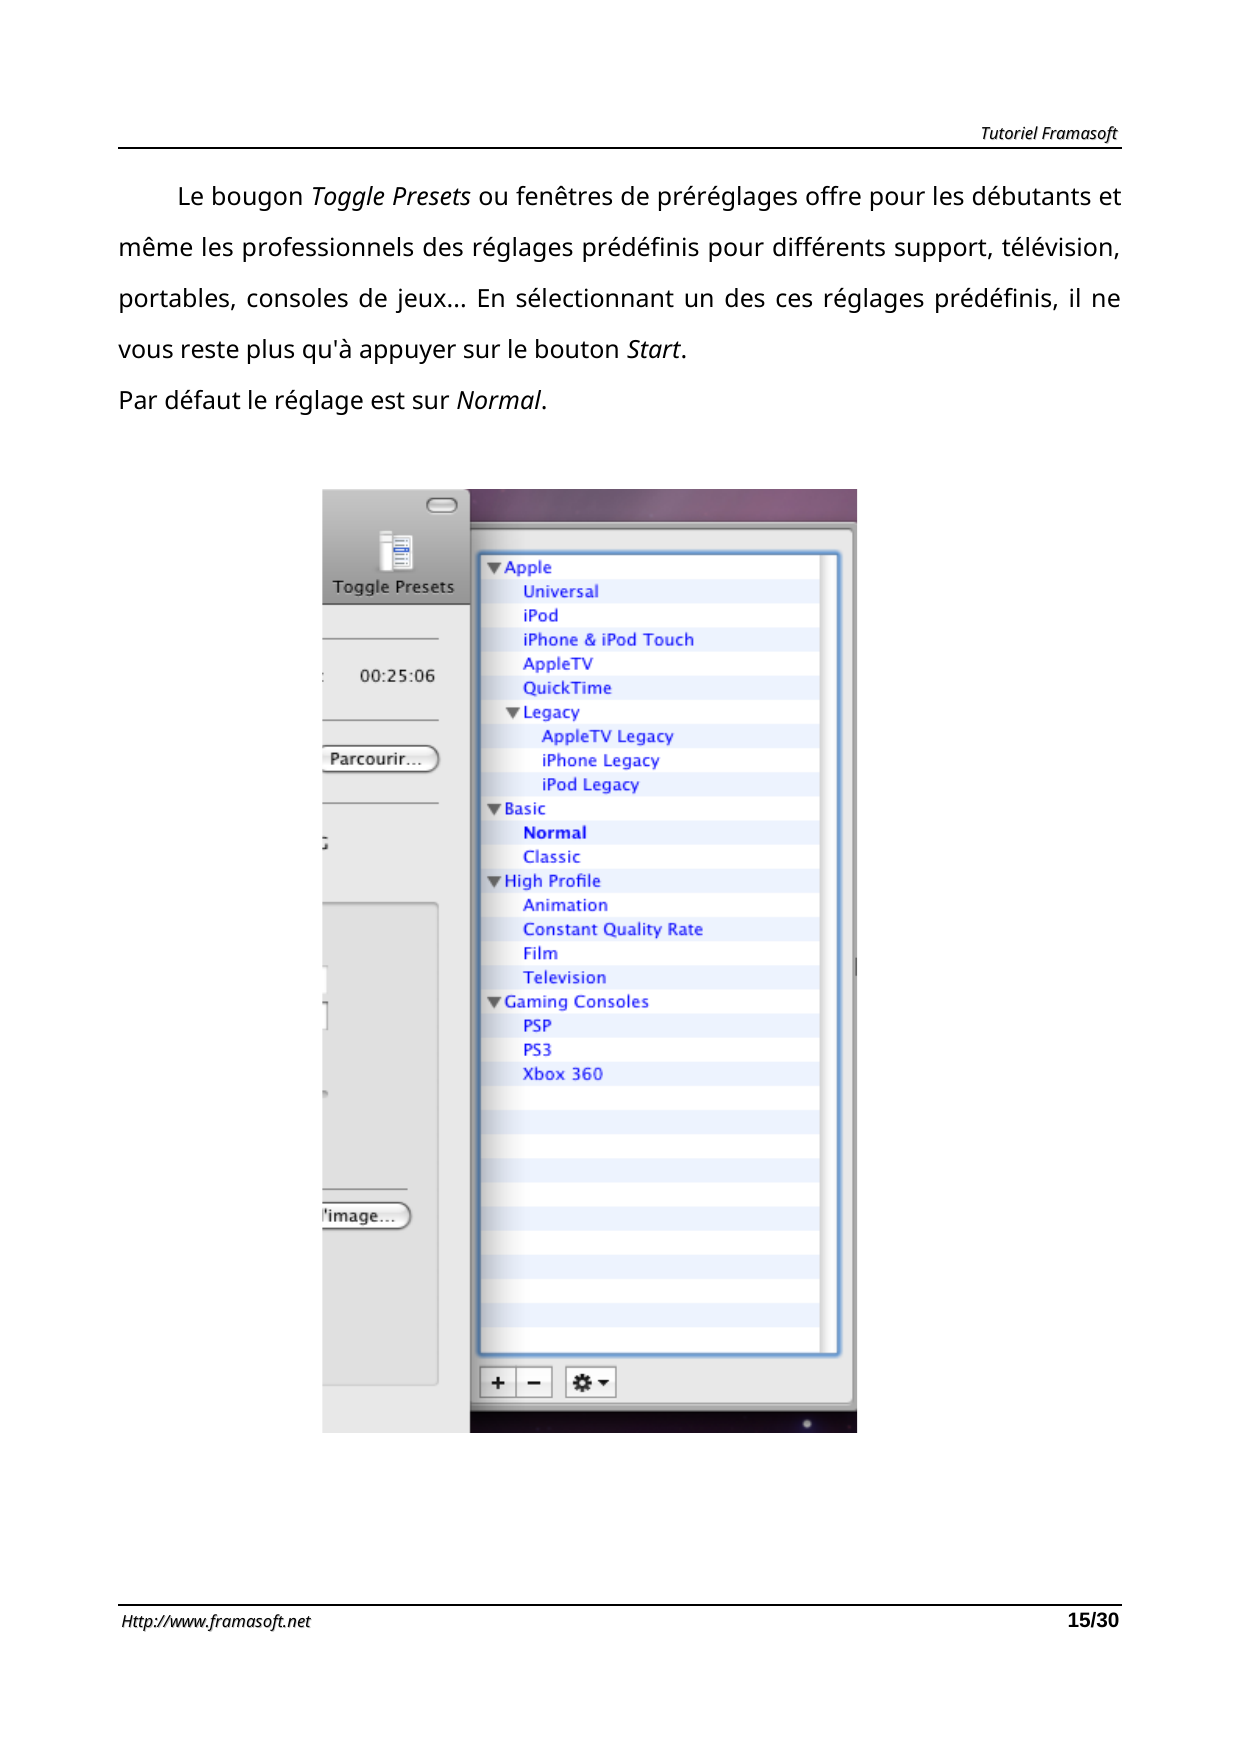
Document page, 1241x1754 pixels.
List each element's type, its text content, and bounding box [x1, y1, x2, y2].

text Le bougon Toggle Presets ou fenêtres de préréglages offre pour les débutants et même les professionnels des réglages prédéfinis pour différents support, télévision, portables, consoles de jeux... En sélectionnant un des ces réglages prédéfinis, il ne vous reste plus qu'à appuyer sur le bouton Start. [118, 178, 1122, 365]
text Par défaut le réglage est sur Normal. [118, 382, 1122, 416]
picture [322, 489, 858, 1433]
